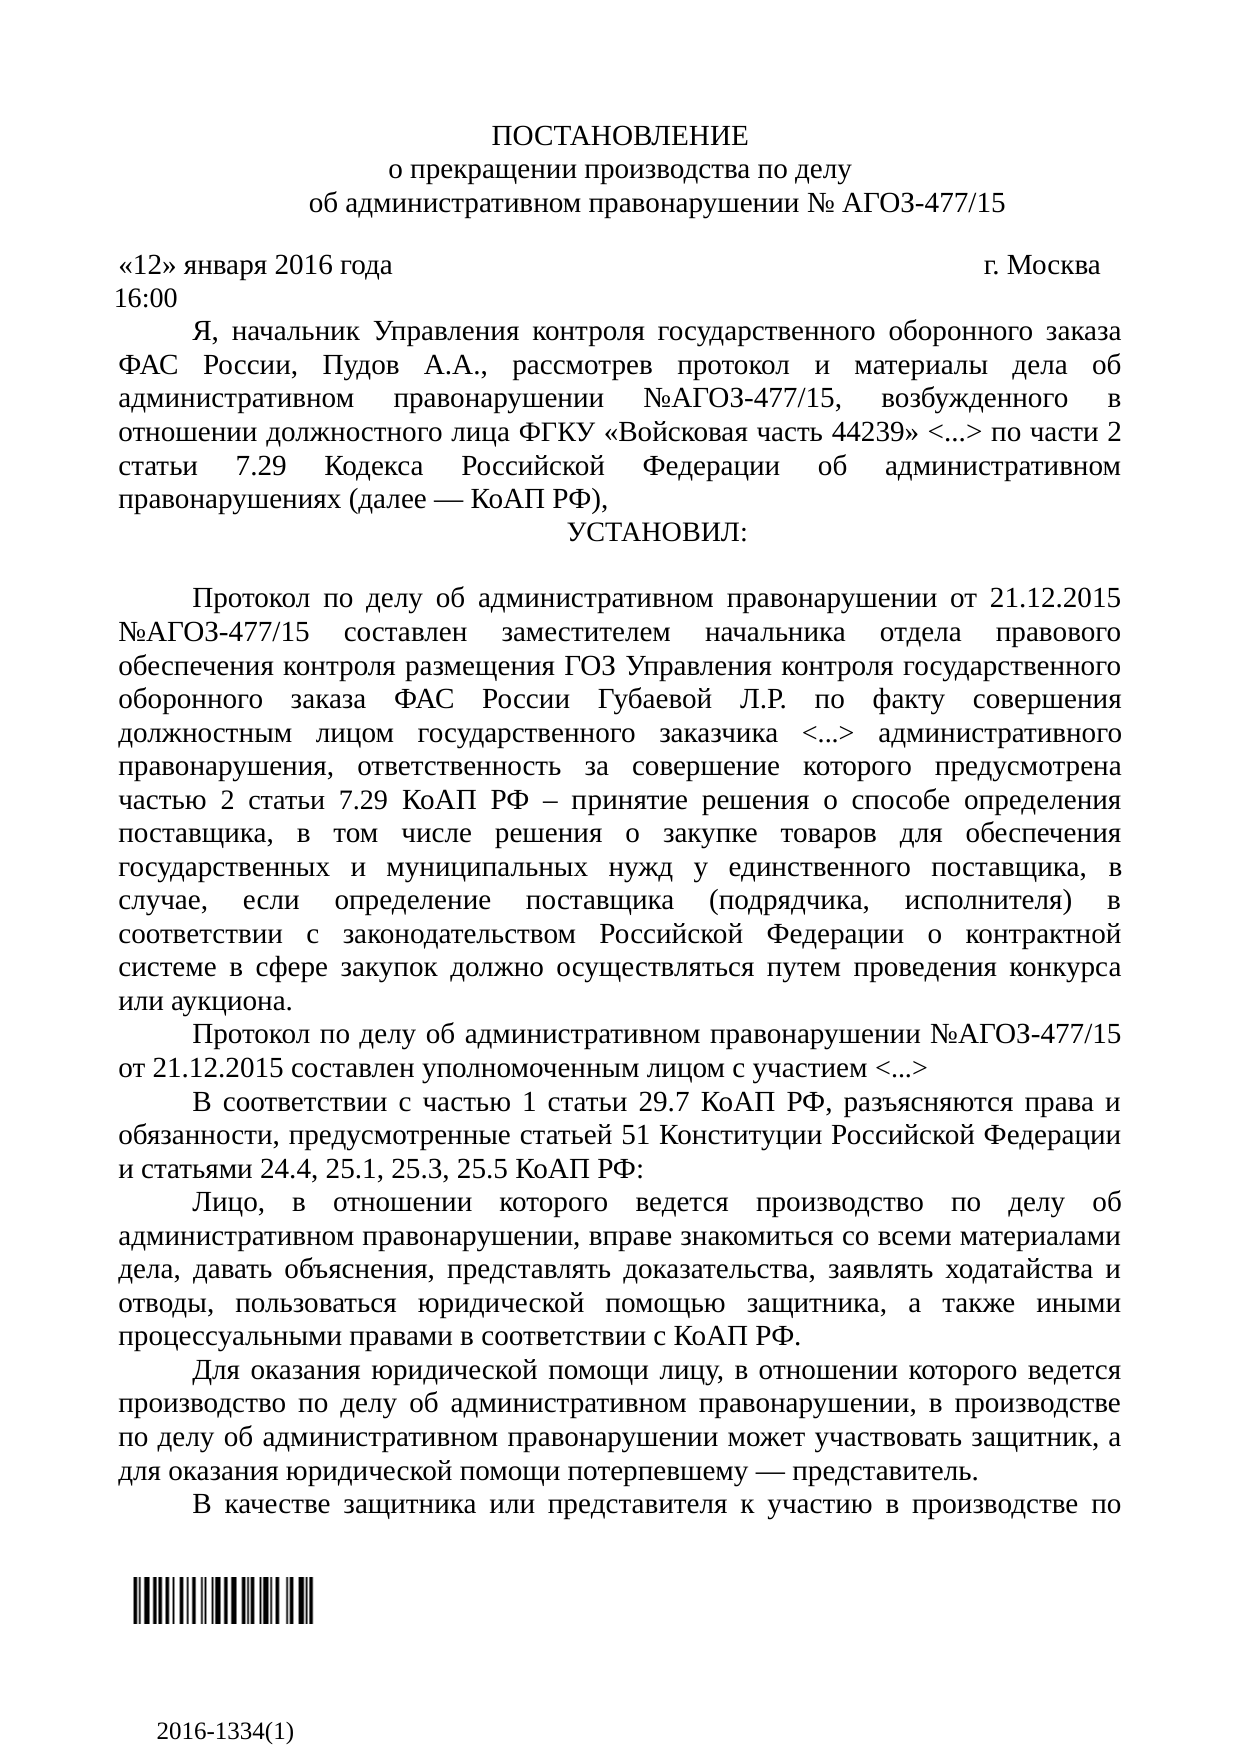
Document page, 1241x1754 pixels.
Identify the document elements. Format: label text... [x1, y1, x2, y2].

text об административном правонарушении № АГОЗ-477/15 [118, 185, 1122, 219]
text Протокол по делу об административном правонарушении №АГОЗ-477/15 от 21.12.2015 составлен уполномоченным лицом с участием <...> [118, 1017, 1122, 1084]
text ПОСТАНОВЛЕНИЕ [118, 118, 1122, 152]
text В качестве защитника или представителя к участию в производстве по [118, 1486, 1122, 1520]
text В соответствии с частью 1 статьи 29.7 КоАП РФ, разъясняются права и обязанности, предусмотренные статьей 51 Конституции Российской Федерации и статьями 24.4, 25.1, 25.3, 25.5 КоАП РФ: [118, 1084, 1122, 1184]
text 16:00 [113, 281, 1122, 313]
text УСТАНОВИЛ: [118, 515, 1122, 547]
text «12» января 2016 года г. Москва [118, 247, 1122, 281]
text Лицо, в отношении которого ведется производство по делу об административном правонарушении, вправе знакомиться со всеми материалами дела, давать объяснения, представлять доказательства, заявлять ходатайства и отводы, пользоваться юридической помощью защитника, а также иными процессуальными правами в соответствии с КоАП РФ. [118, 1184, 1122, 1352]
text Я, начальник Управления контроля государственного оборонного заказа ФАС России, Пудов А.А., рассмотрев протокол и материалы дела об административном правонарушении №АГОЗ-477/15, возбужденного в отношении должностного лица ФГКУ «Войсковая часть 44239» <...> по части 2 статьи 7.29 Кодекса Российской Федерации об административном правонарушениях (далее — КоАП РФ), [118, 313, 1122, 515]
text Для оказания юридической помощи лицу, в отношении которого ведется производство по делу об административном правонарушении, в производстве по делу об административном правонарушении может участвовать защитник, а для оказания юридической помощи потерпевшему — представитель. [118, 1352, 1122, 1486]
picture [118, 1577, 331, 1624]
text о прекращении производства по делу [118, 152, 1122, 185]
text Протокол по делу об административном правонарушении от 21.12.2015 №АГОЗ-477/15 составлен заместителем начальника отдела правового обеспечения контроля размещения ГОЗ Управления контроля государственного оборонного заказа ФАС России Губаевой Л.Р. по факту совершения должностным лицом государственного заказчика <...> административного правонарушения, ответственность за совершение которого предусмотрена частью 2 статьи 7.29 КоАП РФ – принятие решения о способе определения поставщика, в том числе решения о закупке товаров для обеспечения государственных и муниципальных нужд у единственного поставщика, в случае, если определение поставщика (подрядчика, исполнителя) в соответствии с законодательством Российской Федерации о контрактной системе в сфере закупок должно осуществляться путем проведения конкурса или аукциона. [118, 581, 1122, 1017]
